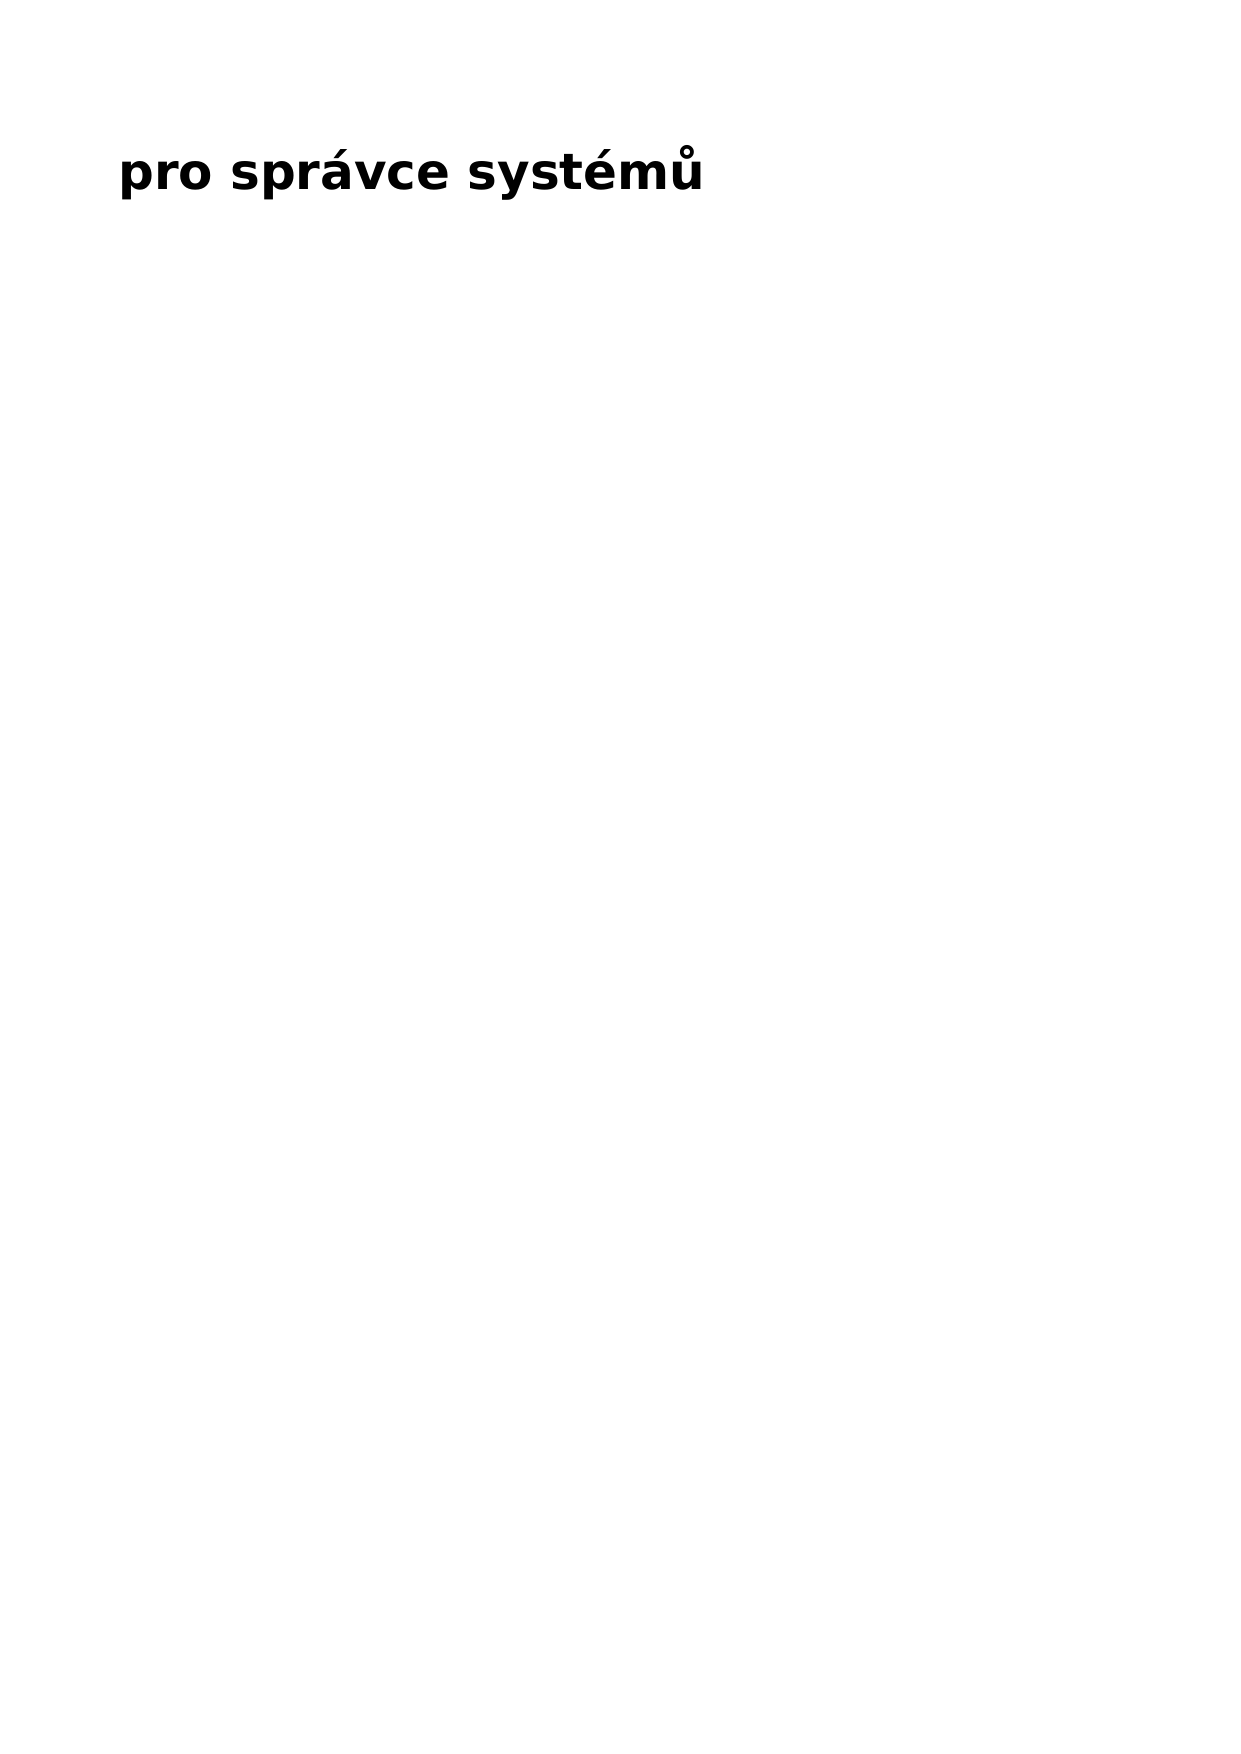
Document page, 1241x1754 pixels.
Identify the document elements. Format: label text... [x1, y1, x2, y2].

subtitle pro správce systémů [118, 143, 1122, 201]
